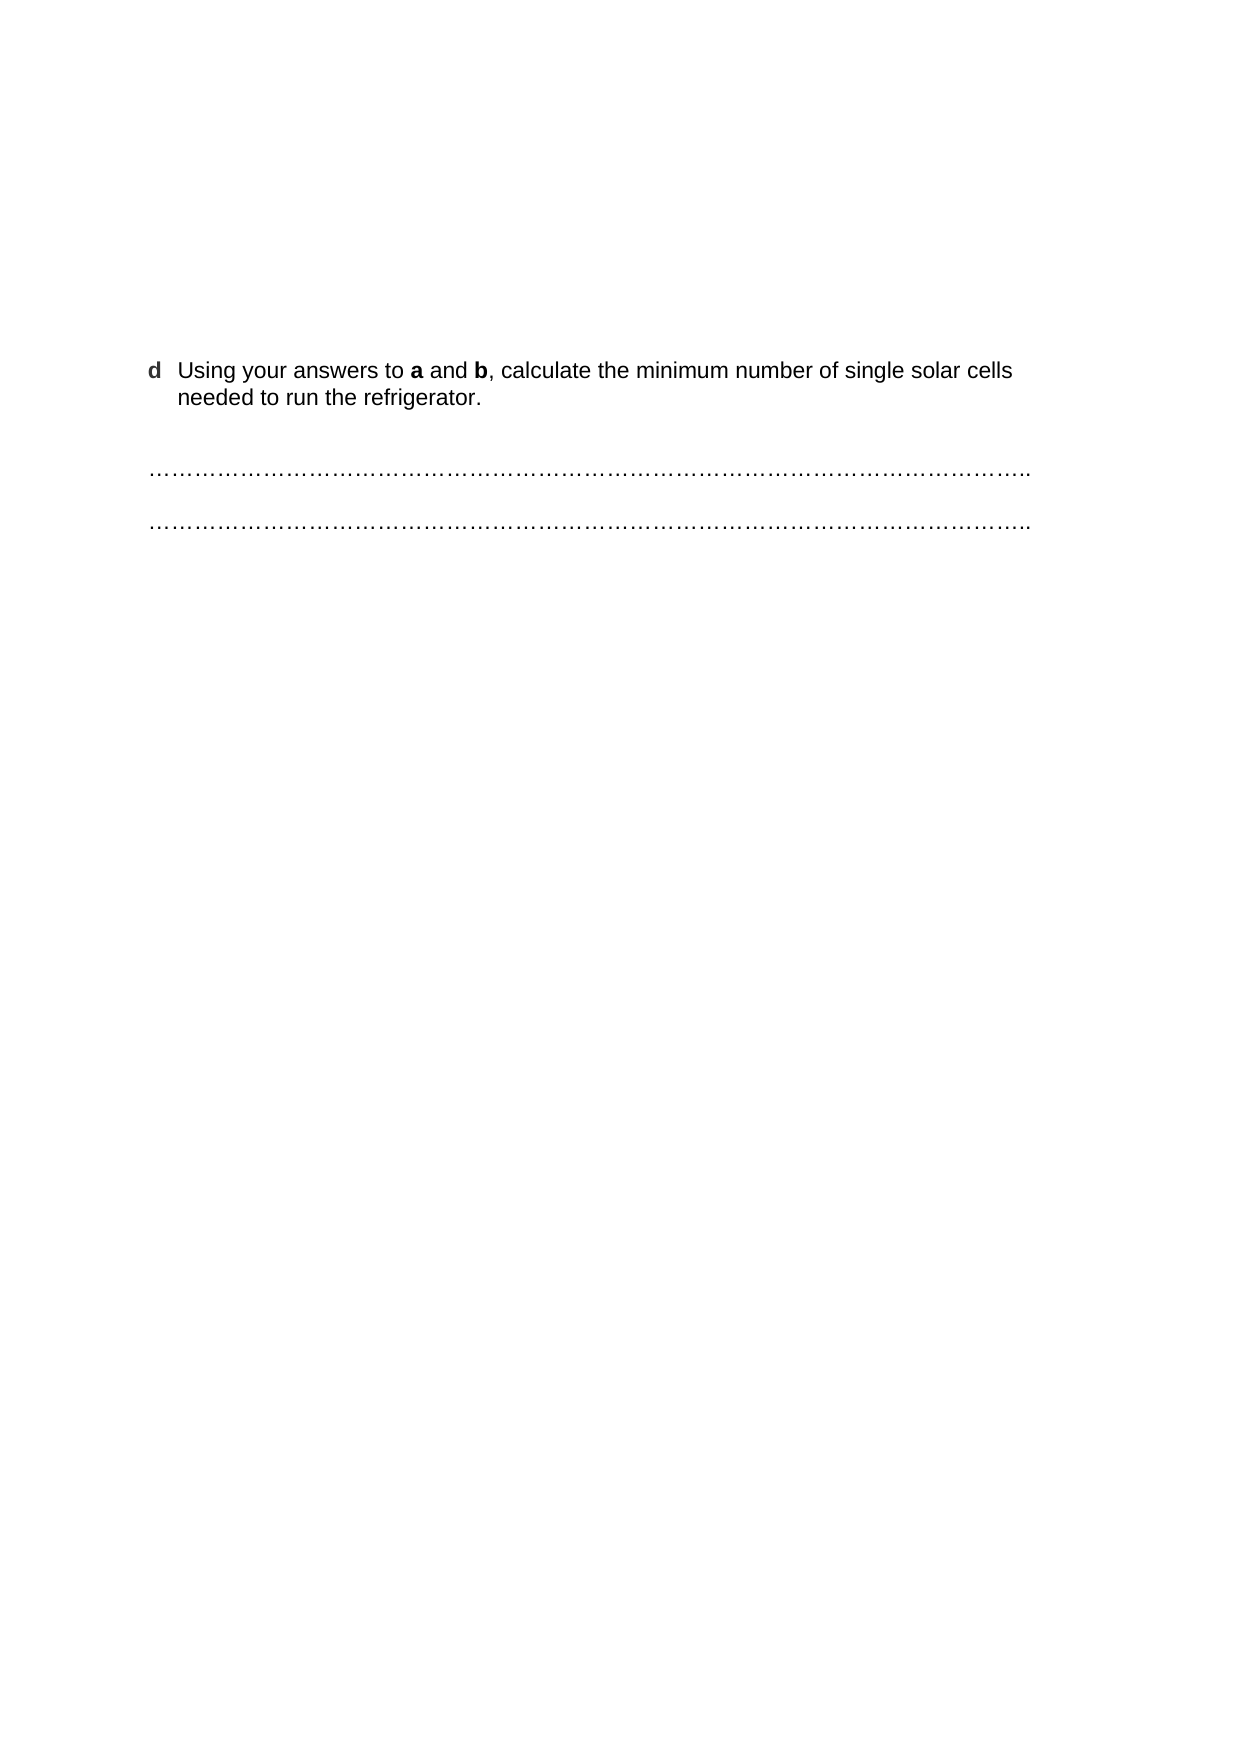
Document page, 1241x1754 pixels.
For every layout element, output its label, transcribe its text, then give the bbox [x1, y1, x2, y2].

list Using your answers to a and b, calculate the minimum number of single solar cells needed to run the refrigerator. [148, 357, 1092, 410]
title …………………………………………………………………………………………………….. [148, 508, 1092, 534]
title …………………………………………………………………………………………………….. [148, 455, 1092, 482]
